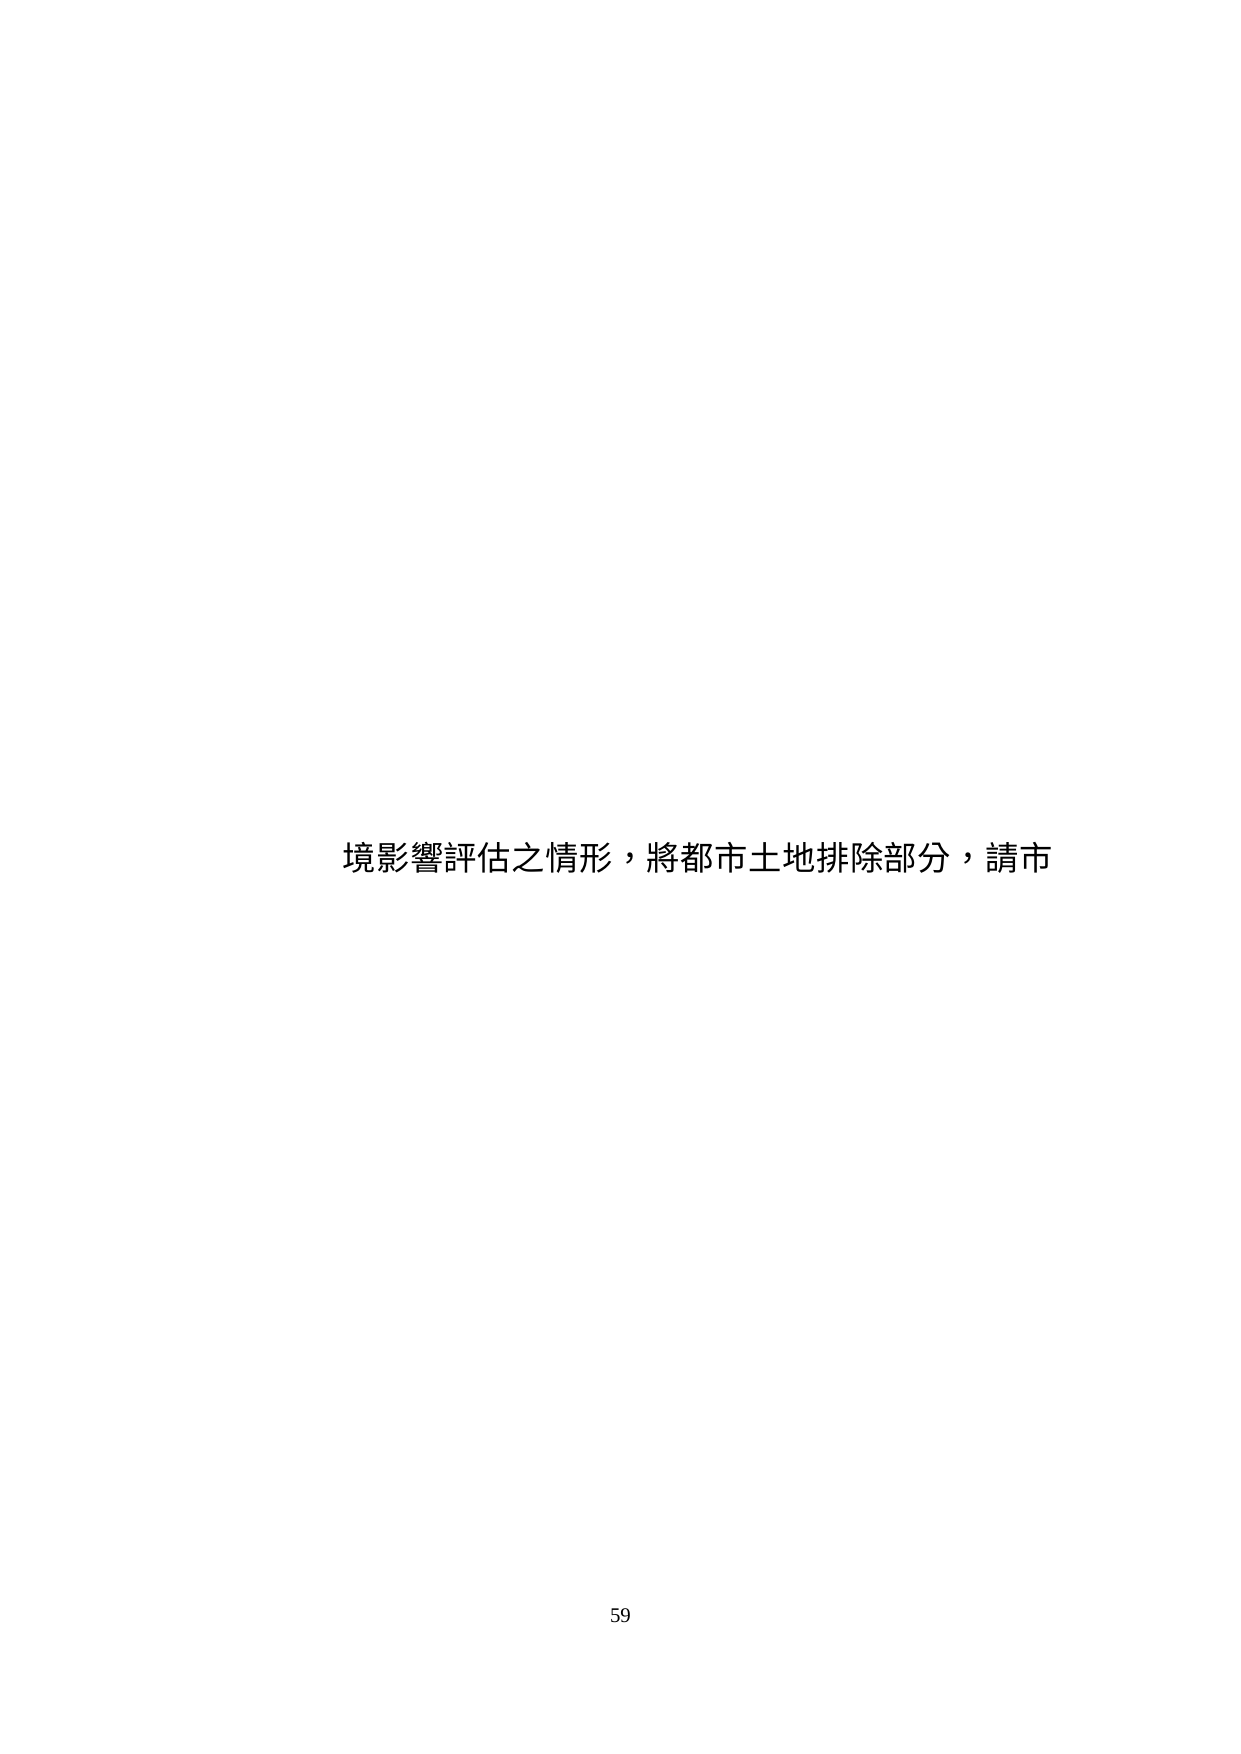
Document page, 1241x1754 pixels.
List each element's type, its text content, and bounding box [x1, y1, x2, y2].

list 境影響評估之情形，將都市土地排除部分，請市 [267, 814, 1053, 877]
